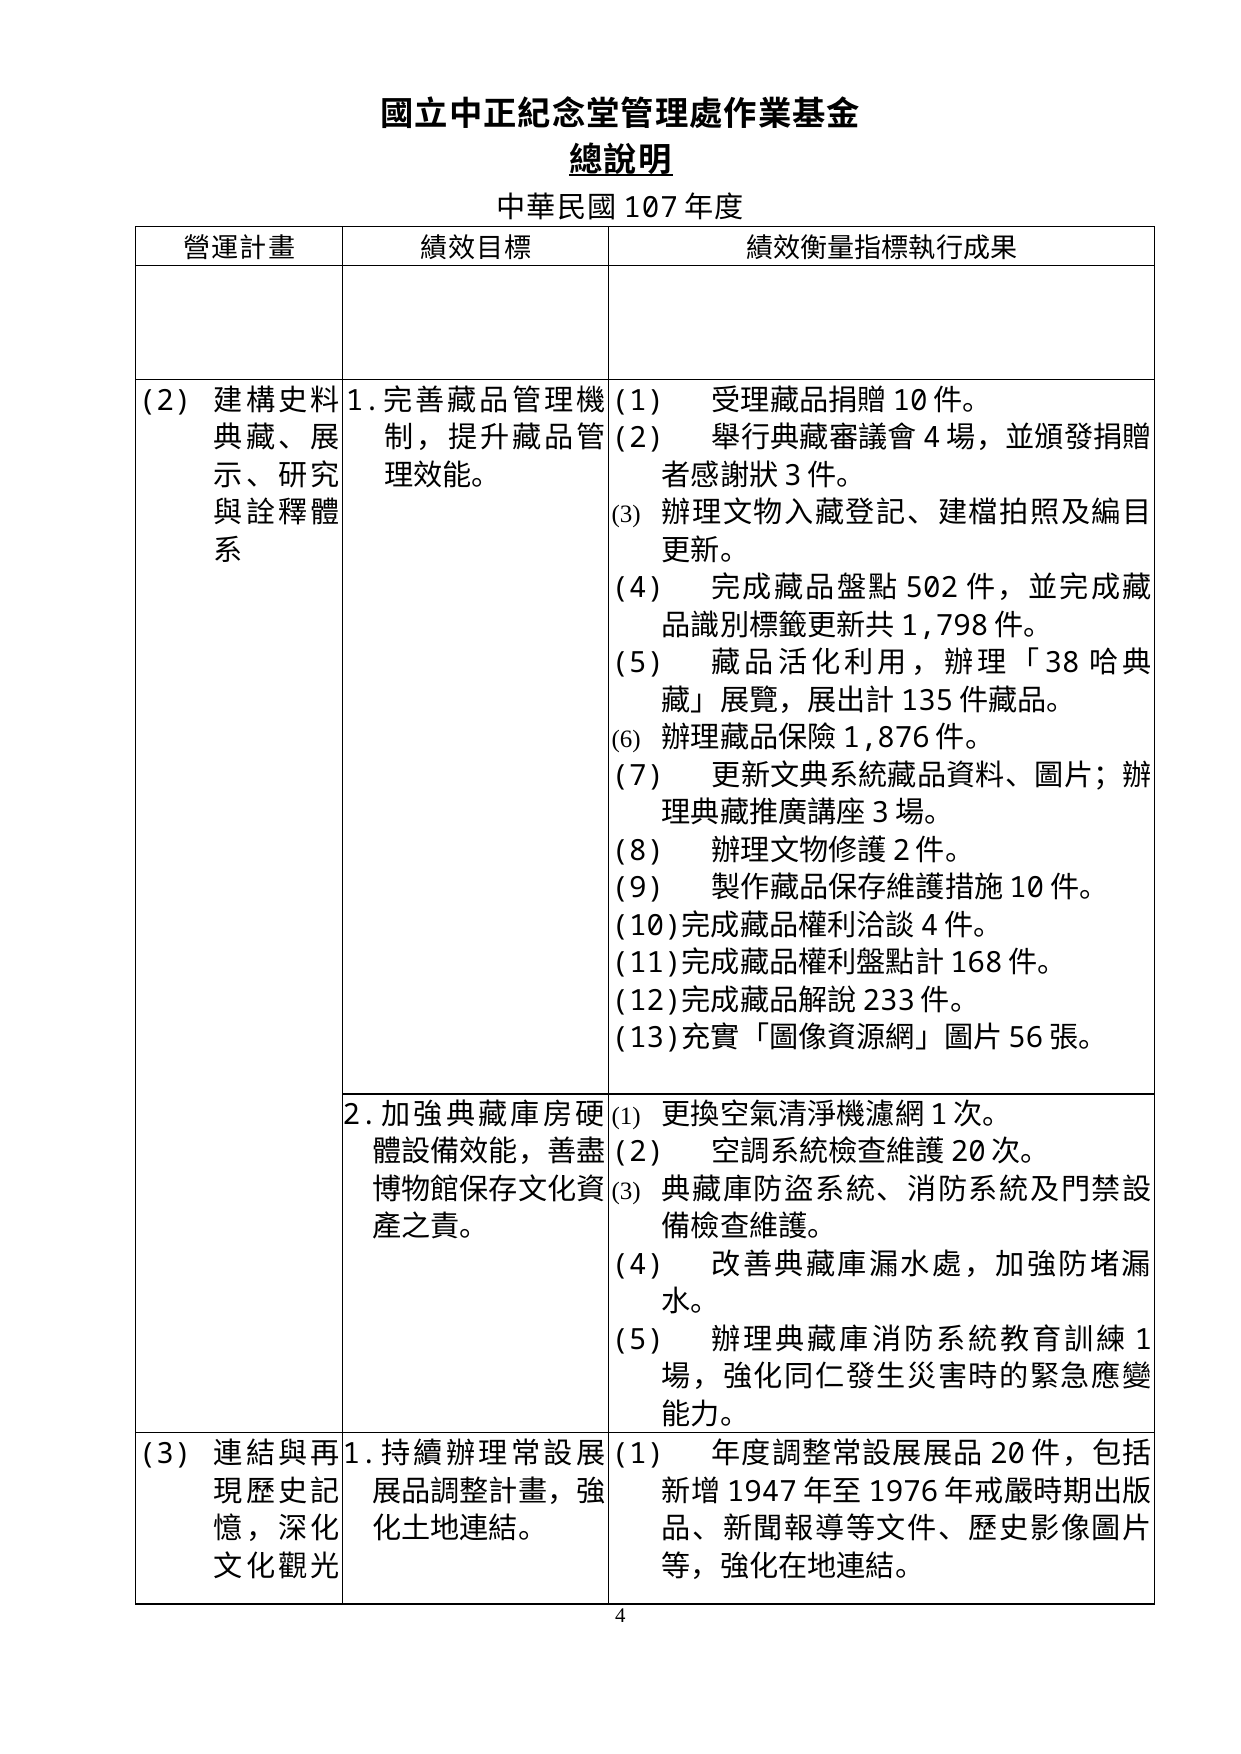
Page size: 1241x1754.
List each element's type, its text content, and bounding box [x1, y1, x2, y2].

table_cell 2.加強典藏庫房硬體設備效能，善盡博物館保存文化資產之責。 [343, 1095, 608, 1432]
table_cell 連結與再現歷史記憶，深化文化觀光體驗 [136, 1433, 342, 1603]
table_cell 受理藏品捐贈10件。 舉行典藏審議會4場，並頒發捐贈者感謝狀3件。 辦理文物入藏登記、建檔拍照及編目更新。 完成藏品盤點502件，並完成藏品識別標籤更新共1,798件。 藏品活化利用，辦理「38哈典藏」展覽，展出計135件藏品。 辦理藏品保險1,876件。 更新文典系統藏品資料、圖片；辦理典藏推廣講座3場。 辦理文物修護2件。 製作藏品保存維護措施10件。 (10)完成藏品權利洽談4件。 (11)完成藏品權利盤點計168件。 (12)完成藏品解說233件。 (13)充實「圖像資源網」圖片56張。 [609, 380, 1154, 1093]
table_header 績效衡量指標執行成果 [609, 227, 1154, 265]
table_cell 1.持續辦理常設展展品調整計畫，強化土地連結。 [343, 1433, 608, 1603]
table_header 營運計畫 [136, 227, 342, 265]
table_cell 年度調整常設展展品20件，包括新增1947年至1976年戒嚴時期出版品、新聞報導等文件、歷史影像圖片等，強化在地連結。 為提升服務品質，增進導覽解說多元化，辦理文史導覽人員觀摩學習、藝術史概論等志工教育訓練共24場，培訓人次計480人。 [609, 1433, 1154, 1603]
table_header 績效目標 [343, 227, 608, 265]
table_cell 更換空氣清淨機濾網1次。 空調系統檢查維護20次。 典藏庫防盜系統、消防系統及門禁設備檢查維護。 改善典藏庫漏水處，加強防堵漏水。 辦理典藏庫消防系統教育訓練1場，強化同仁發生災害時的緊急應變能力。 [609, 1095, 1154, 1432]
table_cell [343, 266, 608, 379]
table_cell [136, 266, 342, 379]
table_cell 1.完善藏品管理機制，提升藏品管理效能。 [343, 380, 608, 1093]
table_cell [609, 266, 1154, 379]
table_cell 建構史料典藏、展示、研究與詮釋體系 [136, 380, 342, 1432]
